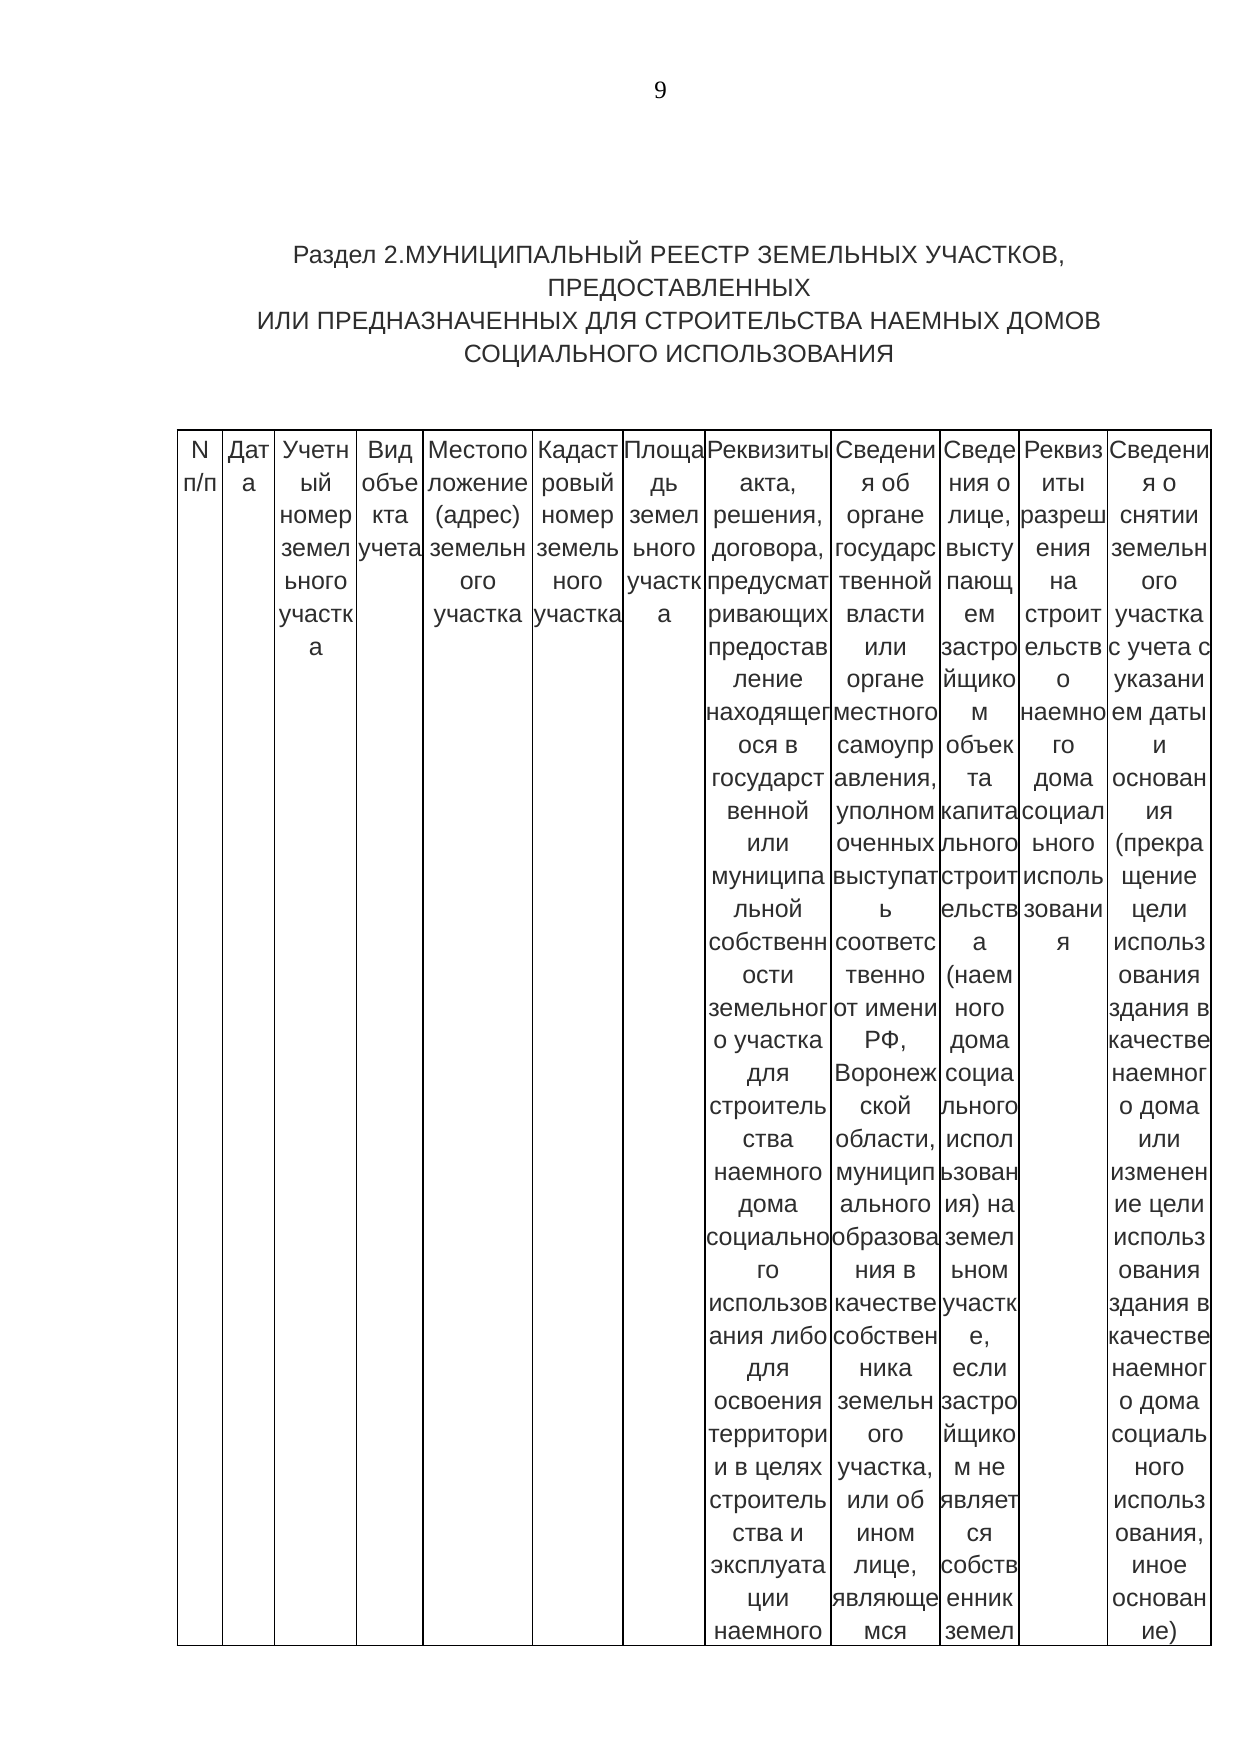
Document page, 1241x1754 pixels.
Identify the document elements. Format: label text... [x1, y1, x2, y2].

table_header [1019, 400, 1107, 429]
table_cell Реквизиты акта, решения, договора, предусматривающих предоставление находящегося в государственной или муниципальной собственности земельного участка для строительства наемного дома социального использования либо для освоения территории в целях строительства и эксплуатации наемного [706, 431, 830, 1645]
table_cell Местоположение (адрес) земельного участка [424, 431, 532, 1645]
table_cell Учетный номер земельного участка [275, 431, 356, 1645]
text ИЛИ ПРЕДНАЗНАЧЕННЫХ ДЛЯ СТРОИТЕЛЬСТВА НАЕМНЫХ ДОМОВ [177, 302, 1181, 335]
table_header [275, 400, 357, 429]
table_header [423, 400, 532, 429]
table_cell Вид объекта учета [357, 431, 422, 1645]
table_header [223, 400, 274, 429]
table_header [831, 400, 940, 429]
table_header [1108, 400, 1211, 429]
table_header [177, 400, 222, 429]
table_header [357, 400, 423, 429]
table_cell Дата [223, 431, 274, 1645]
table_cell Сведения о лице, выступающем застройщиком объекта капитального строительства (наемного дома социального использования) на земельном участке, если застройщиком не является собственник земел [941, 431, 1018, 1645]
table_header [532, 400, 623, 429]
table_header [623, 400, 705, 429]
table_cell Площадь земельного участка [624, 431, 704, 1645]
table_cell N п/п [178, 431, 222, 1645]
table_cell Сведения о снятии земельного участка с учета с указанием даты и основания (прекращение цели использования здания в качестве наемного дома или изменение цели использования здания в качестве наемного дома социального использования, иное основание) [1108, 431, 1210, 1645]
table_cell Кадастровый номер земельного участка [533, 431, 622, 1645]
table_header [705, 400, 831, 429]
table_cell Реквизиты разрешения на строительство наемного дома социального использования [1020, 431, 1107, 1645]
text Раздел 2.МУНИЦИПАЛЬНЫЙ РЕЕСТР ЗЕМЕЛЬНЫХ УЧАСТКОВ, ПРЕДОСТАВЛЕННЫХ [177, 236, 1181, 302]
table_cell Сведения об органе государственной власти или органе местного самоуправления, уполномоченных выступать соответственно от имени РФ, Воронежской области, муниципального образования в качестве собственника земельного участка, или об ином лице, являющемся [832, 431, 939, 1645]
table_header [940, 400, 1019, 429]
text СОЦИАЛЬНОГО ИСПОЛЬЗОВАНИЯ [177, 335, 1181, 400]
